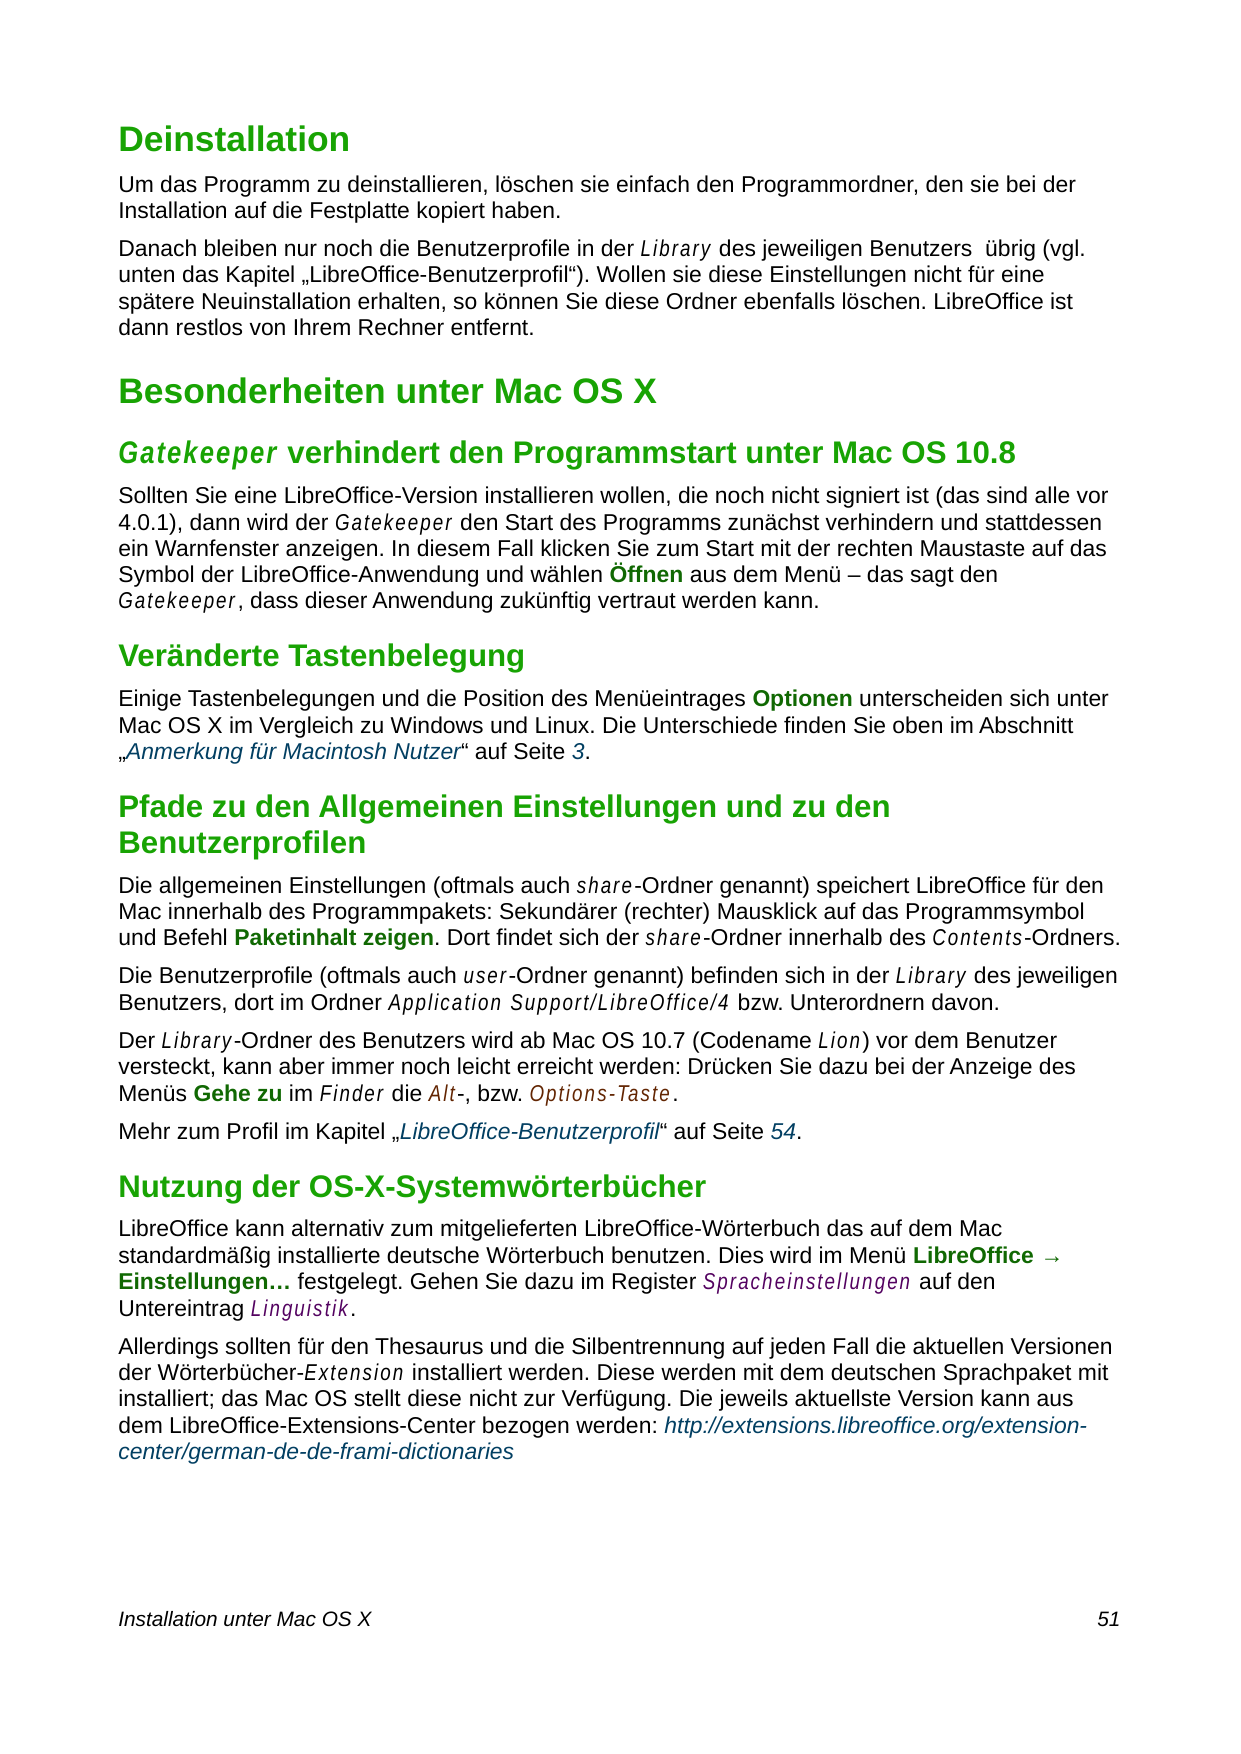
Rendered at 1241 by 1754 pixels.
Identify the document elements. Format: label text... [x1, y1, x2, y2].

subtitle Besonderheiten unter Mac OS X [118, 370, 1122, 411]
text Mehr zum Profil im Kapitel „LibreOffice-Benutzerprofil“ auf Seite 54. [118, 1118, 1122, 1144]
text Der Library-Ordner des Benutzers wird ab Mac OS 10.7 (Codename Lion) vor dem Benutzer versteckt, kann aber immer noch leicht erreicht werden: Drücken Sie dazu bei der Anzeige des Menüs Gehe zu im Finder die Alt-, bzw. Options-Taste. [118, 1027, 1122, 1106]
text Einige Tastenbelegungen und die Position des Menüeintrages Optionen unterscheiden sich unter Mac OS X im Vergleich zu Windows und Linux. Die Unterschiede finden Sie oben im Abschnitt „Anmerkung für Macintosh Nutzer“ auf Seite 3. [118, 685, 1122, 764]
text Um das Programm zu deinstallieren, löschen sie einfach den Programmordner, den sie bei der Installation auf die Festplatte kopiert haben. [118, 171, 1122, 223]
text Allerdings sollten für den Thesaurus und die Silbentrennung auf jeden Fall die aktuellen Versionen der Wörterbücher-Extension installiert werden. Diese werden mit dem deutschen Sprachpaket mit installiert; das Mac OS stellt diese nicht zur Verfügung. Die jeweils aktuellste Version kann aus dem LibreOffice-Extensions-Center bezogen werden: http://extensions.libreoffice.org/extension-center/german-de-de-frami-dictionaries [118, 1333, 1122, 1464]
text LibreOffice kann alternativ zum mitgelieferten LibreOffice-Wörterbuch das auf dem Mac standardmäßig installierte deutsche Wörterbuch benutzen. Dies wird im Menü LibreOffice → Einstellungen… festgelegt. Gehen Sie dazu im Register Spracheinstellungen auf den Untereintrag Linguistik. [118, 1215, 1122, 1321]
subtitle Veränderte Tastenbelegung [118, 637, 1122, 673]
subtitle Deinstallation [118, 118, 1122, 159]
text Die Benutzerprofile (oftmals auch user-Ordner genannt) befinden sich in der Library des jeweiligen Benutzers, dort im Ordner Application Support/LibreOffice/4 bzw. Unterordnern davon. [118, 962, 1122, 1015]
subtitle Gatekeeper verhindert den Programmstart unter Mac OS 10.8 [118, 434, 1122, 470]
text Die allgemeinen Einstellungen (oftmals auch share-Ordner genannt) speichert LibreOffice für den Mac innerhalb des Programmpakets: Sekundärer (rechter) Mausklick auf das Programmsymbol und Befehl Paketinhalt zeigen. Dort findet sich der share-Ordner innerhalb des Contents-Ordners. [118, 872, 1122, 951]
text Danach bleiben nur noch die Benutzerprofile in der Library des jeweiligen Benutzers übrig (vgl. unten das Kapitel „LibreOffice-Benutzerprofil“). Wollen sie diese Einstellungen nicht für eine spätere Neuinstallation erhalten, so können Sie diese Ordner ebenfalls löschen. LibreOffice ist dann restlos von Ihrem Rechner entfernt. [118, 235, 1122, 341]
text Sollten Sie eine LibreOffice-Version installieren wollen, die noch nicht signiert ist (das sind alle vor 4.0.1), dann wird der Gatekeeper den Start des Programms zunächst verhindern und stattdessen ein Warnfenster anzeigen. In diesem Fall klicken Sie zum Start mit der rechten Maustaste auf das Symbol der LibreOffice-Anwendung und wählen Öffnen aus dem Menü – das sagt den Gatekeeper, dass dieser Anwendung zukünftig vertraut werden kann. [118, 482, 1122, 614]
subtitle Pfade zu den Allgemeinen Einstellungen und zu den Benutzerprofilen [118, 788, 1122, 860]
subtitle Nutzung der OS-X-Systemwörterbücher [118, 1168, 1122, 1204]
